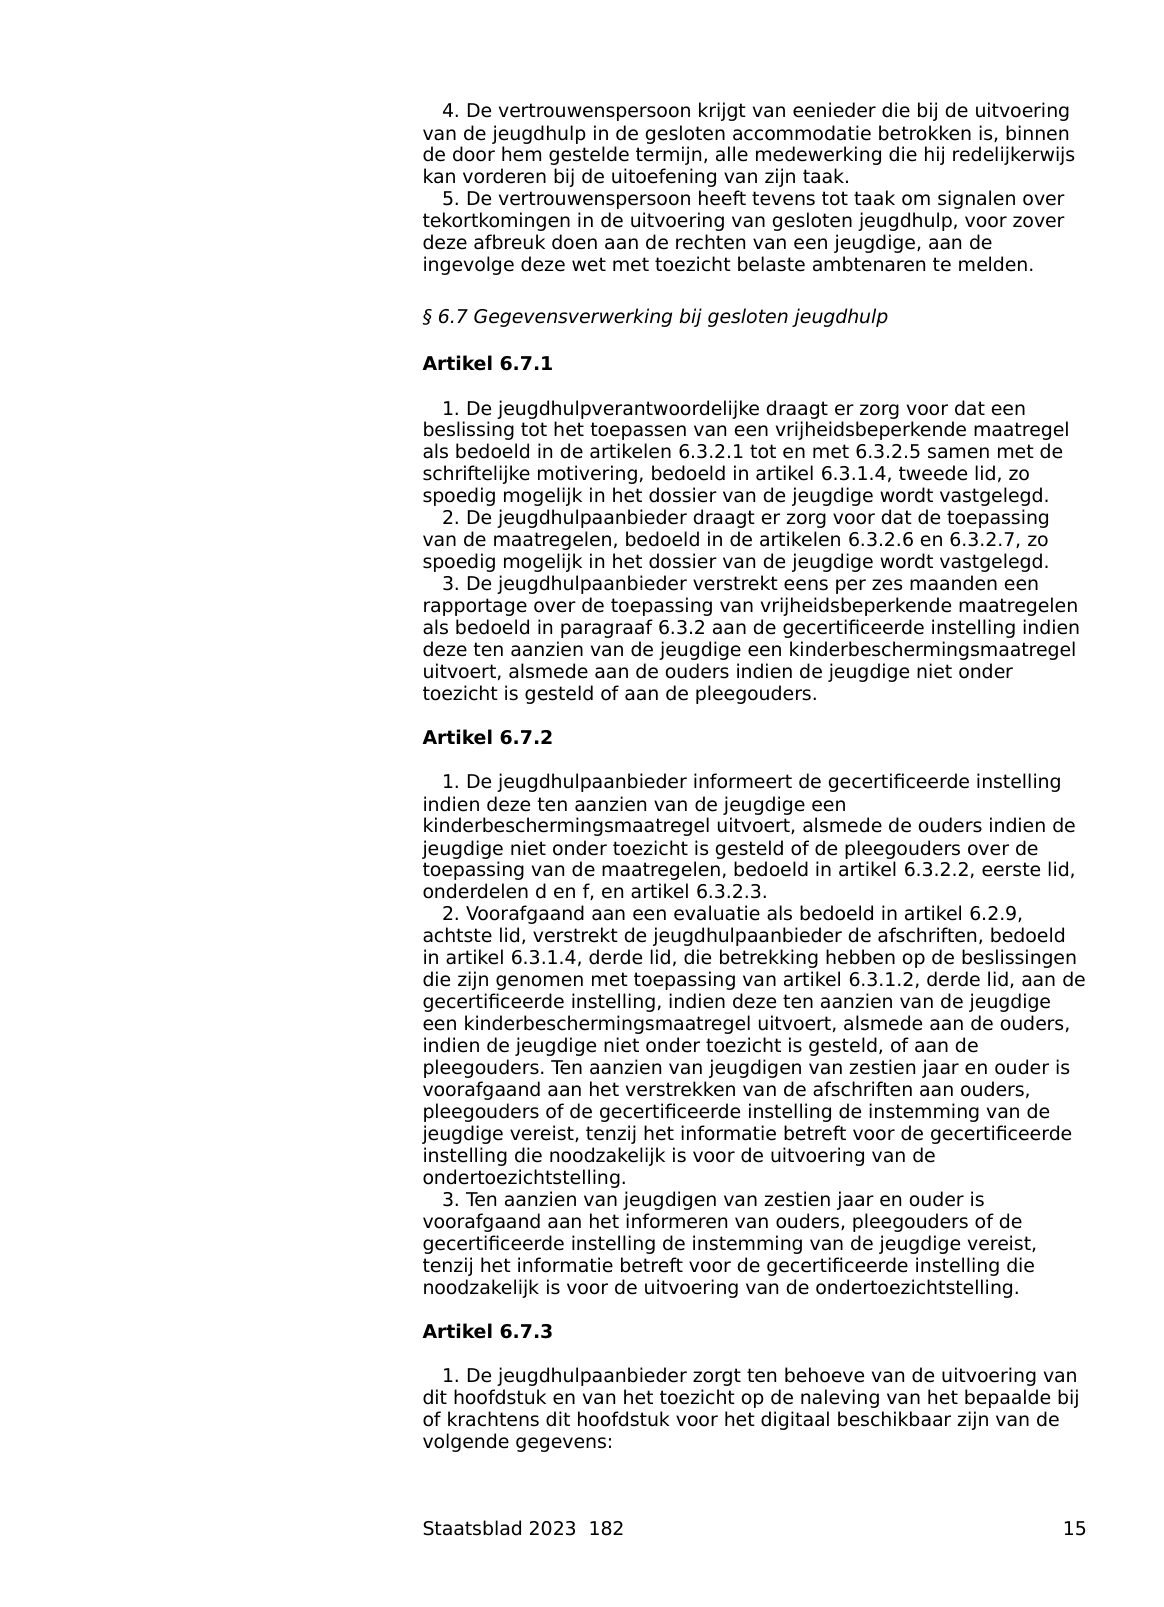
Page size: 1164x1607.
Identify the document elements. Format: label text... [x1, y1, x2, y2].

subtitle § 6.7 Gegevensverwerking bij gesloten jeugdhulp [422, 306, 1087, 328]
text 1. De jeugdhulpverantwoordelijke draagt er zorg voor dat een beslissing tot het toepassen van een vrijheidsbeperkende maatregel als bedoeld in de artikelen 6.3.2.1 tot en met 6.3.2.5 samen met de schriftelijke motivering, bedoeld in artikel 6.3.1.4, tweede lid, zo spoedig mogelijk in het dossier van de jeugdige wordt vastgelegd. [422, 397, 1087, 507]
subtitle Artikel 6.7.1 [422, 353, 1087, 375]
text 1. De jeugdhulpaanbieder zorgt ten behoeve van de uitvoering van dit hoofdstuk en van het toezicht op de naleving van het bepaalde bij of krachtens dit hoofdstuk voor het digitaal beschikbaar zijn van de volgende gegevens: [422, 1365, 1087, 1453]
subtitle Artikel 6.7.3 [422, 1321, 1087, 1343]
text 2. De jeugdhulpaanbieder draagt er zorg voor dat de toepassing van de maatregelen, bedoeld in de artikelen 6.3.2.6 en 6.3.2.7, zo spoedig mogelijk in het dossier van de jeugdige wordt vastgelegd. [422, 507, 1087, 573]
text 3. Ten aanzien van jeugdigen van zestien jaar en ouder is voorafgaand aan het informeren van ouders, pleegouders of de gecertificeerde instelling de instemming van de jeugdige vereist, tenzij het informatie betreft voor de gecertificeerde instelling die noodzakelijk is voor de uitvoering van de ondertoezichtstelling. [422, 1189, 1087, 1299]
subtitle Artikel 6.7.2 [422, 727, 1087, 749]
text 3. De jeugdhulpaanbieder verstrekt eens per zes maanden een rapportage over de toepassing van vrijheidsbeperkende maatregelen als bedoeld in paragraaf 6.3.2 aan de gecertificeerde instelling indien deze ten aanzien van de jeugdige een kinderbeschermingsmaatregel uitvoert, alsmede aan de ouders indien de jeugdige niet onder toezicht is gesteld of aan de pleegouders. [422, 573, 1087, 705]
text 4. De vertrouwenspersoon krijgt van eenieder die bij de uitvoering van de jeugdhulp in de gesloten accommodatie betrokken is, binnen de door hem gestelde termijn, alle medewerking die hij redelijkerwijs kan vorderen bij de uitoefening van zijn taak. [422, 100, 1087, 188]
text 2. Voorafgaand aan een evaluatie als bedoeld in artikel 6.2.9, achtste lid, verstrekt de jeugdhulpaanbieder de afschriften, bedoeld in artikel 6.3.1.4, derde lid, die betrekking hebben op de beslissingen die zijn genomen met toepassing van artikel 6.3.1.2, derde lid, aan de gecertificeerde instelling, indien deze ten aanzien van de jeugdige een kinderbeschermingsmaatregel uitvoert, alsmede aan de ouders, indien de jeugdige niet onder toezicht is gesteld, of aan de pleegouders. Ten aanzien van jeugdigen van zestien jaar en ouder is voorafgaand aan het verstrekken van de afschriften aan ouders, pleegouders of de gecertificeerde instelling de instemming van de jeugdige vereist, tenzij het informatie betreft voor de gecertificeerde instelling die noodzakelijk is voor de uitvoering van de ondertoezichtstelling. [422, 903, 1087, 1189]
text 5. De vertrouwenspersoon heeft tevens tot taak om signalen over tekortkomingen in de uitvoering van gesloten jeugdhulp, voor zover deze afbreuk doen aan de rechten van een jeugdige, aan de ingevolge deze wet met toezicht belaste ambtenaren te melden. [422, 188, 1087, 276]
text 1. De jeugdhulpaanbieder informeert de gecertificeerde instelling indien deze ten aanzien van de jeugdige een kinderbeschermingsmaatregel uitvoert, alsmede de ouders indien de jeugdige niet onder toezicht is gesteld of de pleegouders over de toepassing van de maatregelen, bedoeld in artikel 6.3.2.2, eerste lid, onderdelen d en f, en artikel 6.3.2.3. [422, 771, 1087, 903]
